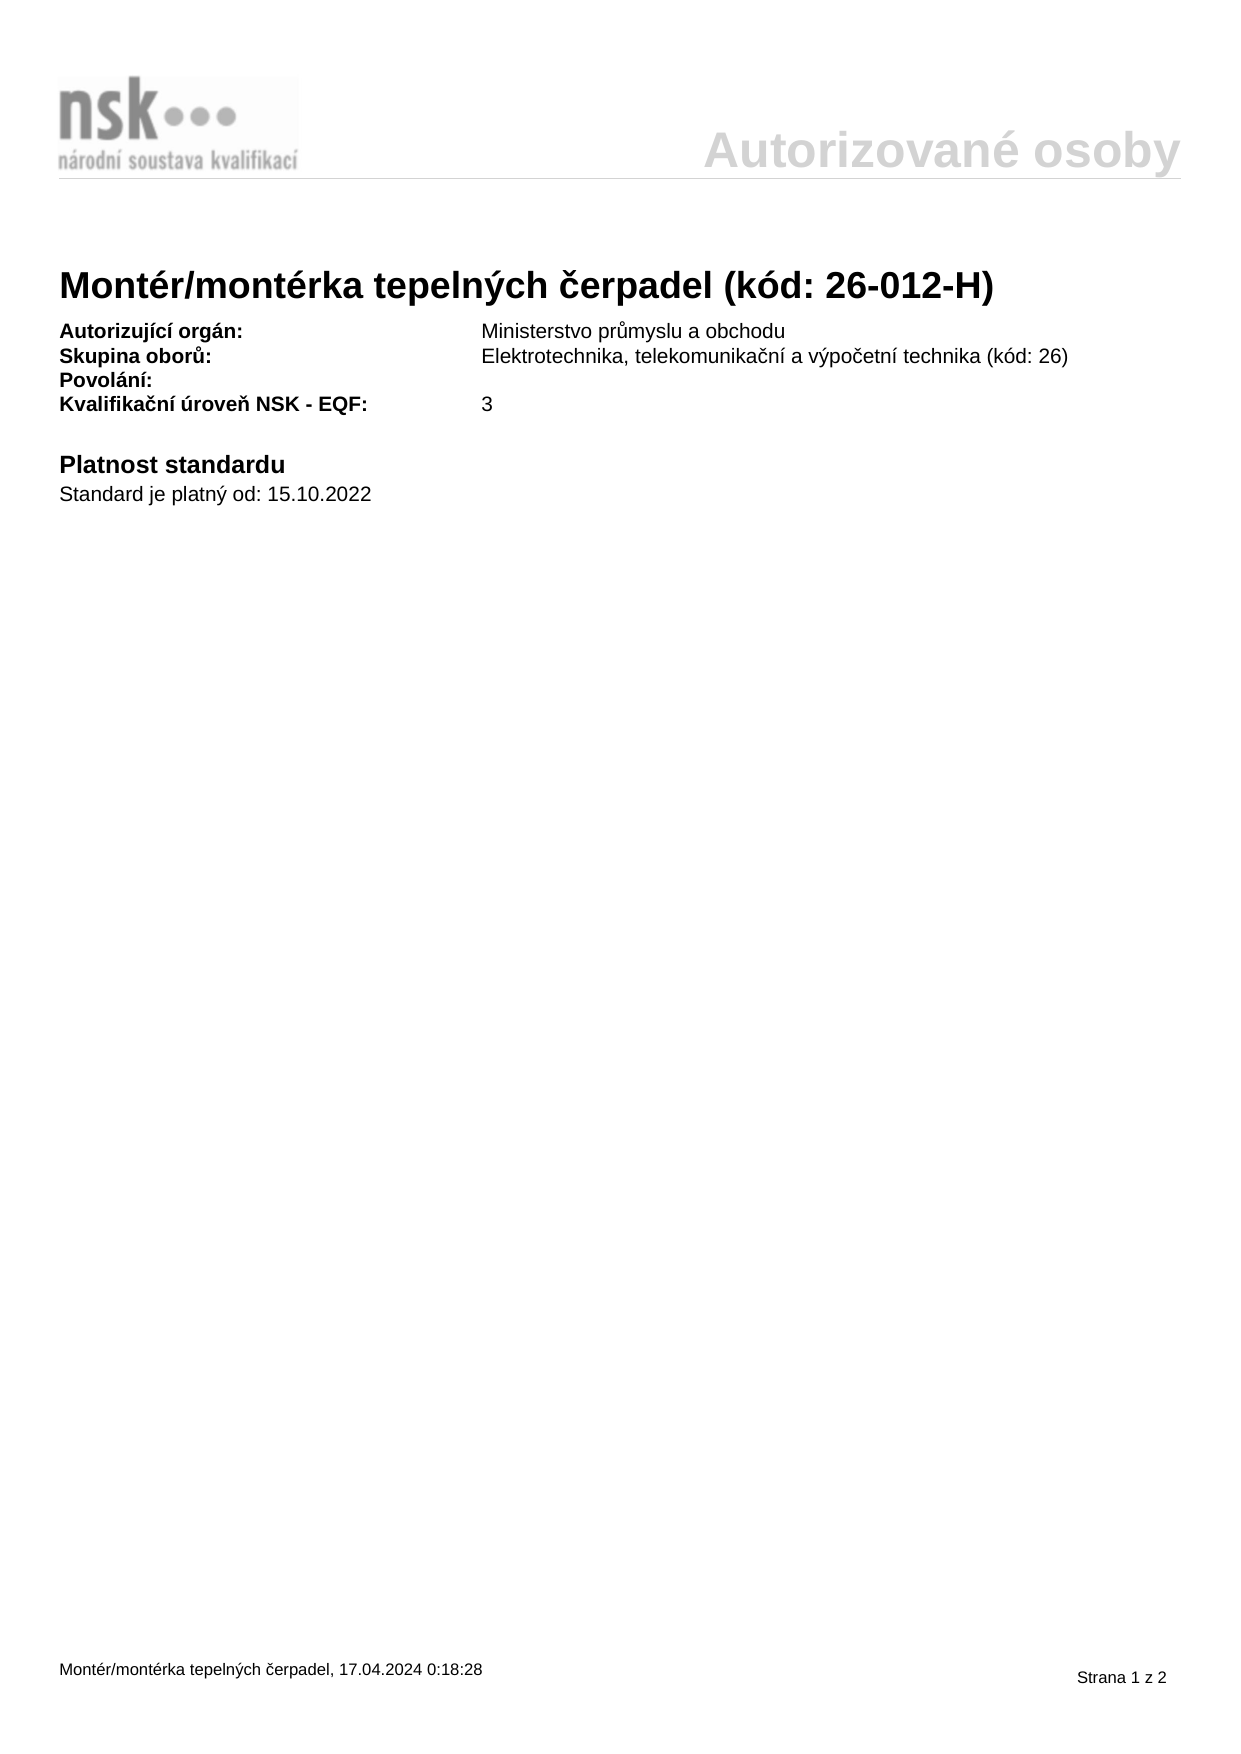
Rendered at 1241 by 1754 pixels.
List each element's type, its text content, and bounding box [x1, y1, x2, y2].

table_cell [618, 418, 626, 446]
table_cell [119, 506, 481, 806]
table_cell [1167, 1660, 1181, 1696]
table_header Autorizované osoby [626, 59, 1181, 178]
table_cell [1167, 418, 1181, 446]
table_cell [886, 1384, 1167, 1659]
table_cell [626, 368, 860, 392]
table_cell Elektrotechnika, telekomunikační a výpočetní technika (kód: 26) [481, 344, 1181, 368]
table_cell [119, 196, 481, 224]
table_cell [860, 368, 886, 392]
table_cell [59, 179, 1181, 196]
table_cell [59, 307, 119, 319]
table_cell [886, 196, 1167, 224]
table_cell [626, 196, 860, 224]
table_cell [860, 506, 886, 806]
table_cell Povolání: [59, 368, 481, 392]
table_cell [481, 1106, 617, 1383]
table_cell [59, 806, 119, 1106]
table_cell [626, 418, 860, 446]
table_cell [1167, 368, 1181, 392]
table_cell [886, 418, 1167, 446]
table_cell [119, 1106, 481, 1383]
table_cell Skupina oborů: [59, 344, 481, 368]
table_cell [618, 196, 626, 224]
table_cell [626, 1106, 860, 1383]
table_cell [886, 1106, 1167, 1383]
table_header [619, 59, 626, 172]
table_cell [886, 806, 1167, 1106]
table_cell [119, 1384, 481, 1659]
table_cell Ministerstvo průmyslu a obchodu [481, 319, 1181, 344]
table_cell [618, 506, 626, 806]
table_cell [481, 368, 617, 392]
table_cell [618, 307, 626, 319]
table_cell [481, 196, 617, 224]
table_cell [1167, 1106, 1181, 1383]
table_cell [59, 1384, 119, 1659]
table_cell [481, 806, 617, 1106]
table_cell [1167, 196, 1181, 224]
table_cell [59, 172, 119, 178]
table_cell [626, 506, 860, 806]
table_cell [481, 1384, 617, 1659]
table_cell [886, 368, 1167, 392]
table_cell [860, 307, 886, 319]
table_cell Standard je platný od: 15.10.2022 [59, 482, 1181, 506]
table_cell [1167, 307, 1181, 319]
table_cell [618, 368, 626, 392]
table_cell [618, 1106, 626, 1383]
table_cell [626, 1384, 860, 1659]
table_cell Kvalifikační úroveň NSK - EQF: [59, 392, 481, 416]
table_cell [119, 172, 481, 178]
table_cell [860, 196, 886, 224]
table_cell Montér/montérka tepelných čerpadel (kód: 26-012-H) [59, 224, 1181, 307]
table_cell [481, 418, 617, 446]
table_cell [1167, 1384, 1181, 1659]
table_cell [626, 806, 860, 1106]
table_cell [59, 418, 119, 446]
table_cell Montér/montérka tepelných čerpadel, 17.04.2024 0:18:28 [59, 1660, 860, 1696]
table_cell [886, 307, 1167, 319]
table_cell [860, 1106, 886, 1383]
table_cell [119, 307, 481, 319]
table_cell [886, 506, 1167, 806]
table_cell [1167, 506, 1181, 806]
table_cell Autorizující orgán: [59, 319, 481, 343]
table_cell [1167, 806, 1181, 1106]
table_cell [481, 307, 617, 319]
table_cell Platnost standardu [59, 446, 1181, 482]
table_cell [860, 418, 886, 446]
table_cell [860, 1384, 886, 1659]
table_cell [618, 1384, 626, 1659]
table_cell [59, 506, 119, 806]
table_cell [626, 307, 860, 319]
table_cell [481, 172, 617, 178]
table_cell [481, 506, 617, 806]
table_cell [618, 172, 626, 178]
table_cell [59, 1106, 119, 1383]
table_cell [59, 196, 119, 224]
table_cell [860, 806, 886, 1106]
table_cell [119, 806, 481, 1106]
table_cell [618, 806, 626, 1106]
table_cell [119, 418, 481, 446]
table_cell 3 [481, 392, 1181, 417]
picture [57, 59, 619, 172]
table_cell Strana 1 z 2 [860, 1660, 1167, 1696]
